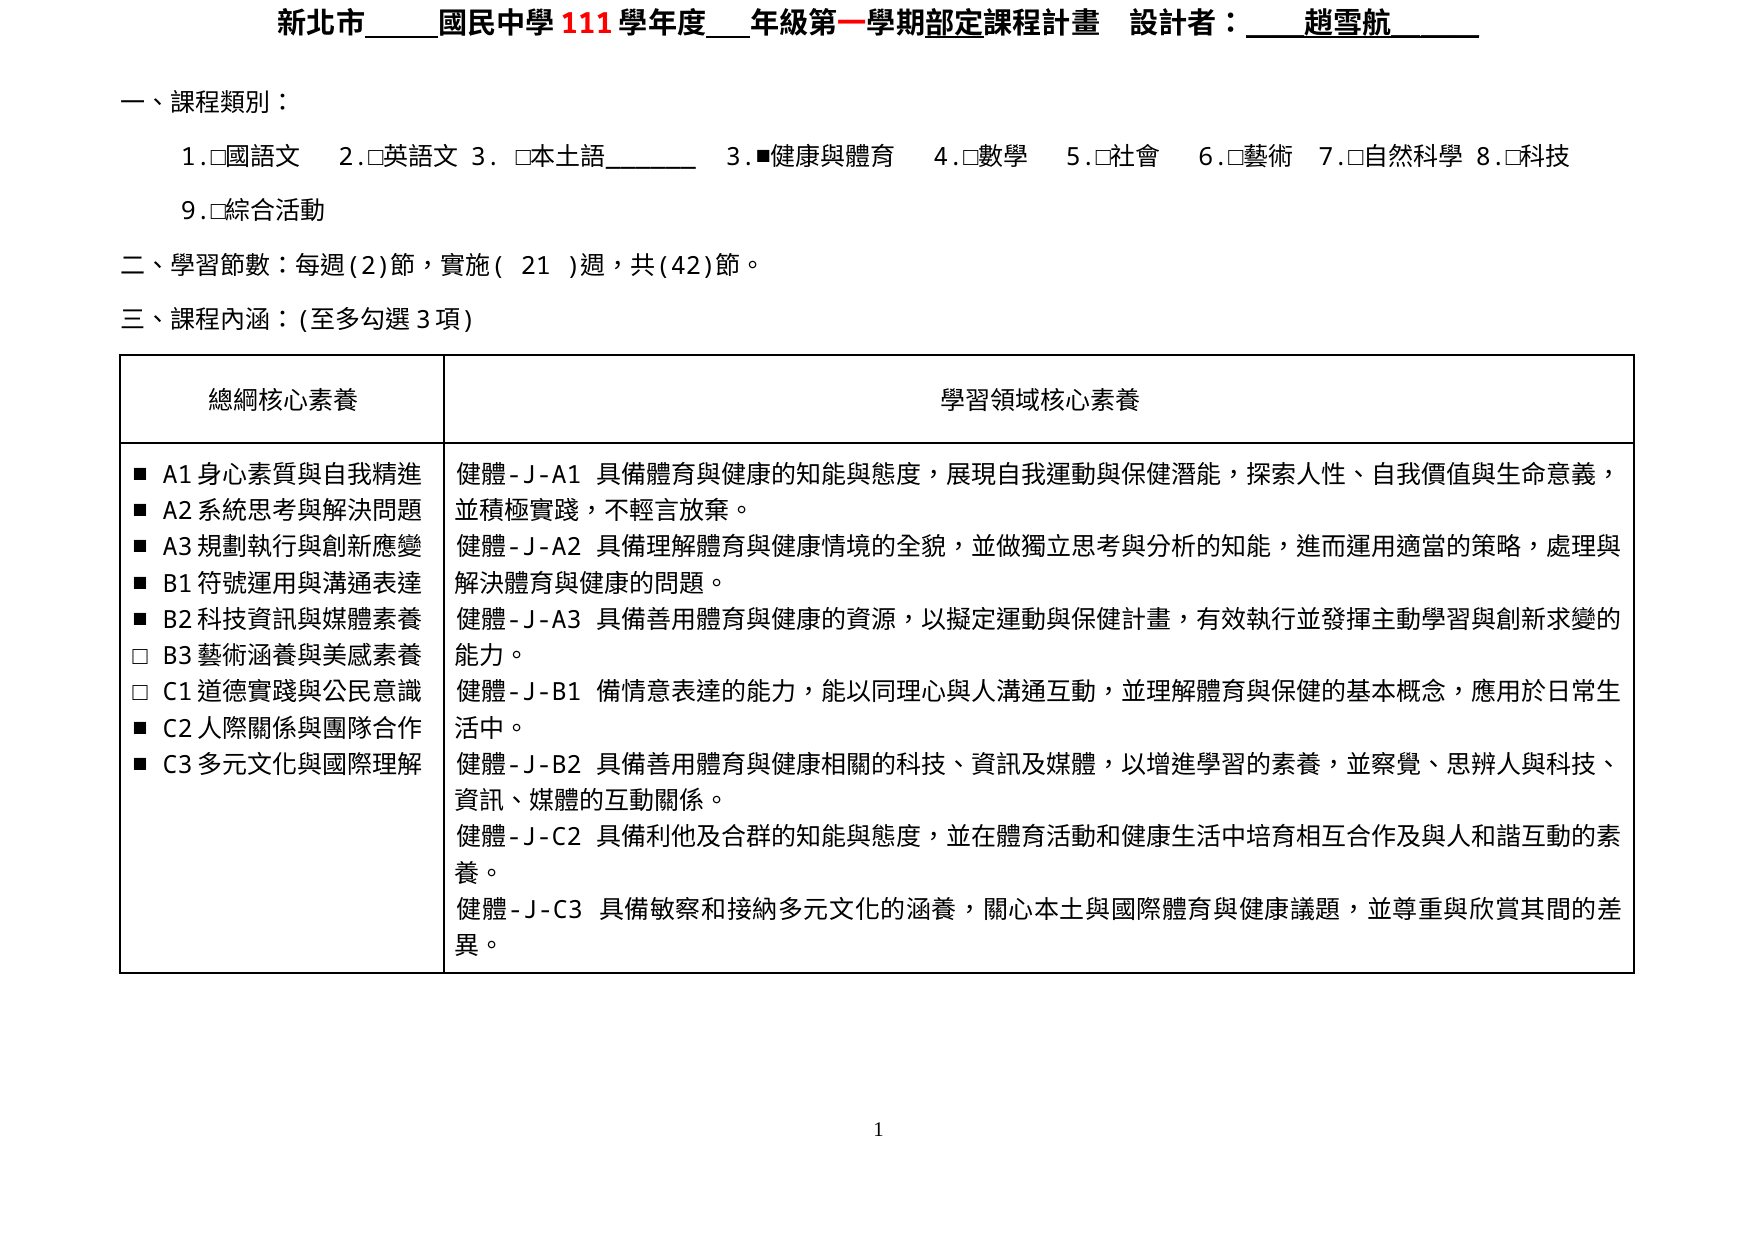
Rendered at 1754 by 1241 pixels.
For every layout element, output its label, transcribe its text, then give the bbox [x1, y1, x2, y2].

text 一、課程類別： [118, 82, 1636, 118]
text 新北市 國民中學111學年度 年級第一學期部定課程計畫 設計者：＿＿趙雪航＿＿＿ [118, 0, 1636, 42]
text 1.□國語文 2.□英語文 3. □本土語______ 3.■健康與體育 4.□數學 5.□社會 6.□藝術 7.□自然科學 8.□科技 [118, 136, 1636, 173]
table_cell ■ A1身心素質與自我精進 ■ A2系統思考與解決問題 ■ A3規劃執行與創新應變 ■ B1符號運用與溝通表達 ■ B2科技資訊與媒體素養 □ B3藝術涵養與美感素養 □ C1道德實踐與公民意識 ■ C2人際關係與團隊合作 ■ C3多元文化與國際理解 [121, 444, 443, 972]
table_cell 健體-J-A1 具備體育與健康的知能與態度，展現自我運動與保健潛能，探索人性、自我價值與生命意義，並積極實踐，不輕言放棄。 健體-J-A2 具備理解體育與健康情境的全貌，並做獨立思考與分析的知能，進而運用適當的策略，處理與解決體育與健康的問題。 健體-J-A3 具備善用體育與健康的資源，以擬定運動與保健計畫，有效執行並發揮主動學習與創新求變的能力。 健體-J-B1 備情意表達的能力，能以同理心與人溝通互動，並理解體育與保健的基本概念，應用於日常生活中。 健體-J-B2 具備善用體育與健康相關的科技、資訊及媒體，以增進學習的素養，並察覺、思辨人與科技、資訊、媒體的互動關係。 健體-J-C2 具備利他及合群的知能與態度，並在體育活動和健康生活中培育相互合作及與人和諧互動的素養。 健體-J-C3 具備敏察和接納多元文化的涵養，關心本土與國際體育與健康議題，並尊重與欣賞其間的差異。 [445, 444, 1633, 972]
table_header 總綱核心素養 [121, 356, 443, 442]
table_header 學習領域核心素養 [445, 356, 1633, 442]
text 9.□綜合活動 [118, 191, 1636, 227]
text 三、課程內涵：(至多勾選3項) [118, 299, 1636, 336]
text 二、學習節數：每週(2)節，實施( 21 )週，共(42)節。 [118, 245, 1636, 281]
